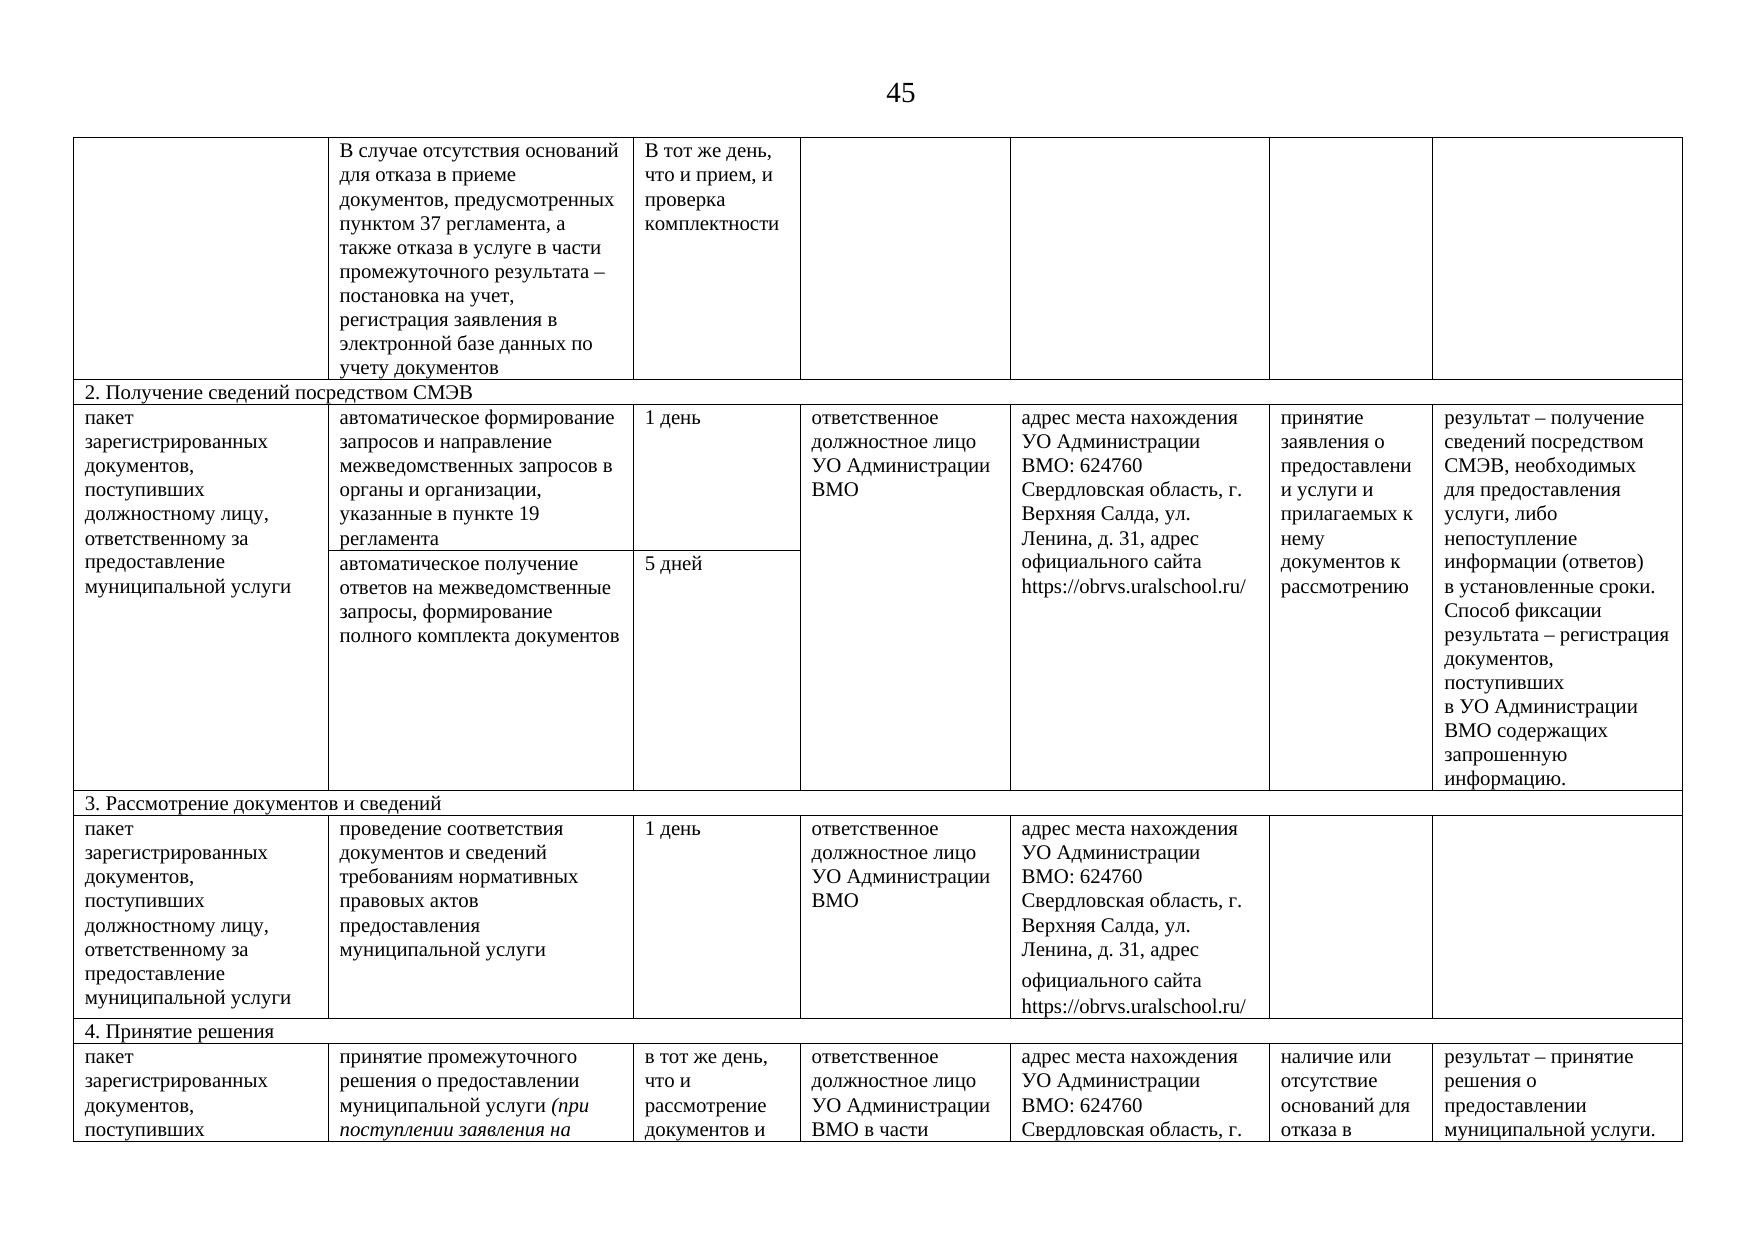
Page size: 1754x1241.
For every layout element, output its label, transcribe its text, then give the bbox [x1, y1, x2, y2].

table_cell 5 дней [634, 551, 800, 790]
table_cell результат – получение сведений посредством СМЭВ, необходимых для предоставления услуги, либо непоступление информации (ответов) в установленные сроки. Способ фиксации результата – регистрация документов, поступивших в УО Администрации ВМО содержащих запрошенную информацию. [1433, 405, 1682, 790]
table_cell результат – принятие решения о предоставлении муниципальной услуги. [1433, 1044, 1682, 1141]
table_cell [74, 138, 328, 379]
table_cell [1433, 138, 1682, 379]
table_cell В тот же день, что и прием, и проверка комплектности [634, 138, 800, 379]
table_cell ответственное должностное лицо УО Администрации ВМО [801, 405, 1010, 790]
table_cell [1433, 816, 1682, 1018]
table_cell принятие заявления о предоставлении услуги и прилагаемых к нему документов к рассмотрению [1270, 405, 1432, 790]
table_cell автоматическое получение ответов на межведомственные запросы, формирование полного комплекта документов [329, 551, 633, 790]
table_cell ответственное должностное лицо УО Администрации ВМО [801, 816, 1010, 1018]
table_cell пакет зарегистрированных документов, поступивших должностному лицу, ответственному за предоставление муниципальной услуги [74, 405, 328, 790]
table_cell 2. Получение сведений посредством СМЭВ [74, 380, 1682, 404]
table_cell [1011, 138, 1269, 379]
table_cell 1 день [634, 405, 800, 549]
table_cell принятие промежуточного решения о предоставлении муниципальной услуги (при поступлении заявления на [329, 1044, 633, 1141]
table_cell В случае отсутствия оснований для отказа в приеме документов, предусмотренных пунктом 37 регламента, а также отказа в услуге в части промежуточного результата – постановка на учет, регистрация заявления в электронной базе данных по учету документов [329, 138, 633, 379]
table_cell проведение соответствия документов и сведений требованиям нормативных правовых актов предоставления муниципальной услуги [329, 816, 633, 1018]
table_cell пакет зарегистрированных документов, поступивших [74, 1044, 328, 1141]
table_cell адрес места нахождения УО Администрации ВМО: 624760 Свердловская область, г. Верхняя Салда, ул. Ленина, д. 31, адрес официального сайта https://obrvs.uralschool.ru/ [1011, 816, 1269, 1018]
table_cell пакет зарегистрированных документов, поступивших должностному лицу, ответственному за предоставление муниципальной услуги [74, 816, 328, 1018]
table_cell ответственное должностное лицо УО Администрации ВМО в части [801, 1044, 1010, 1141]
table_cell 3. Рассмотрение документов и сведений [74, 791, 1682, 815]
table_cell 4. Принятие решения [74, 1019, 1682, 1043]
table_cell [1270, 138, 1432, 379]
table_cell адрес места нахождения УО Администрации ВМО: 624760 Свердловская область, г. Верхняя Салда, ул. Ленина, д. 31, адрес официального сайта https://obrvs.uralschool.ru/ [1011, 405, 1269, 790]
table_cell 1 день [634, 816, 800, 1018]
table_cell адрес места нахождения УО Администрации ВМО: 624760 Свердловская область, г. [1011, 1044, 1269, 1141]
table_cell автоматическое формирование запросов и направление межведомственных запросов в органы и организации, указанные в пункте 19 регламента [329, 405, 633, 549]
table_cell в тот же день, что и рассмотрение документов и [634, 1044, 800, 1141]
table_cell наличие или отсутствие оснований для отказа в [1270, 1044, 1432, 1141]
table_cell [1270, 816, 1432, 1018]
table_cell [801, 138, 1010, 379]
